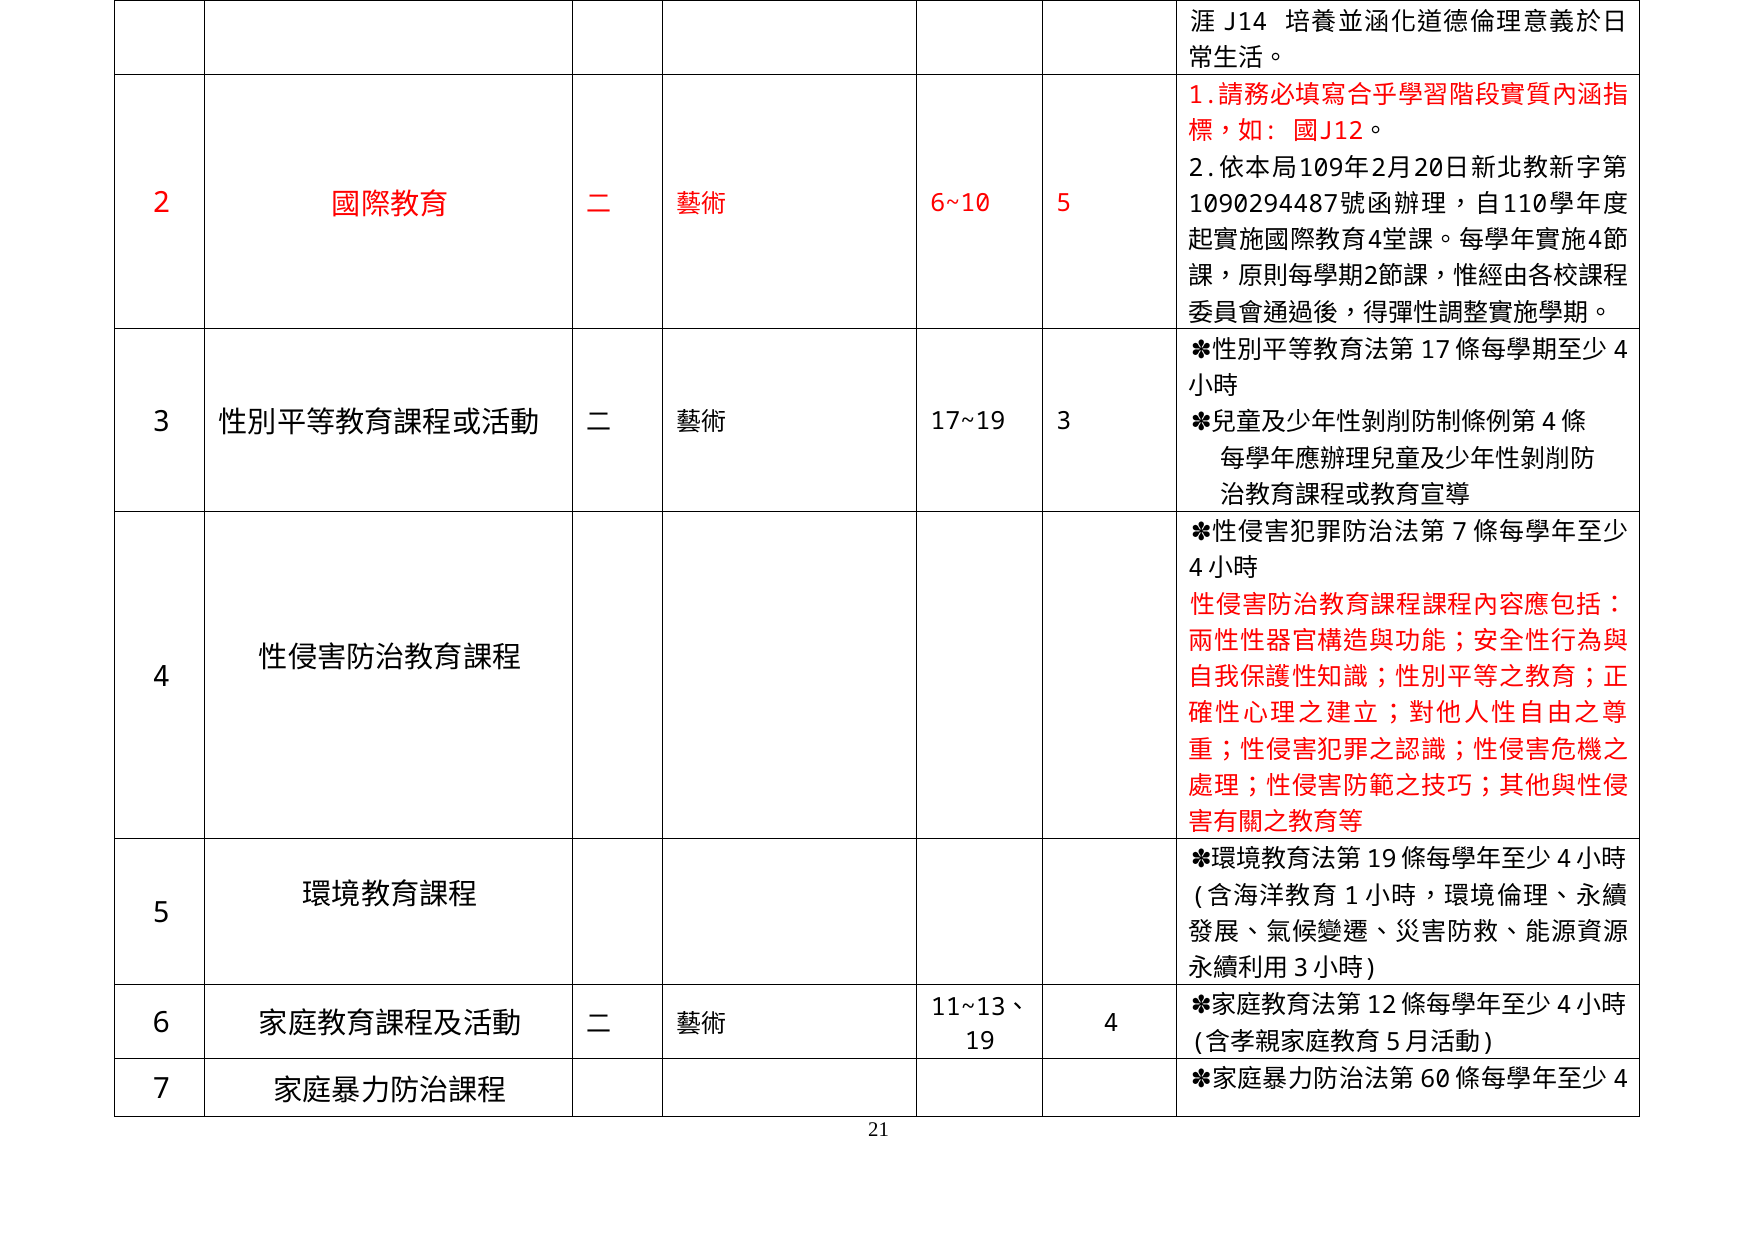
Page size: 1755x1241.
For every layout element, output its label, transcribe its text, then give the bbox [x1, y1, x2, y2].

table_cell 5 [1043, 75, 1176, 328]
table_cell [917, 512, 1042, 838]
table_cell 藝術 [663, 75, 916, 328]
table_cell [1043, 1, 1176, 73]
table_cell [1043, 839, 1176, 984]
table_cell [917, 1, 1042, 73]
table_cell [573, 1059, 662, 1116]
table_cell 3 [115, 329, 204, 511]
table_cell 藝術 [663, 329, 916, 511]
table_cell 5 [115, 839, 204, 984]
table_cell ✽家庭暴力防治法第60條每學年至少4 [1177, 1059, 1639, 1116]
table_cell 家庭暴力防治課程 [205, 1059, 572, 1116]
table_cell ✽性侵害犯罪防治法第7條每學年至少4小時 性侵害防治教育課程課程內容應包括：兩性性器官構造與功能；安全性行為與自我保護性知識；性別平等之教育；正確性心理之建立；對他人性自由之尊重；性侵害犯罪之認識；性侵害危機之處理；性侵害防範之技巧；其他與性侵害有關之教育等 [1177, 512, 1639, 838]
table_cell 性侵害防治教育課程 [205, 512, 572, 838]
table_cell ✽環境教育法第19條每學年至少4小時 (含海洋教育1小時，環境倫理、永續發展、氣候變遷、災害防救、能源資源永續利用3小時) [1177, 839, 1639, 984]
table_cell 家庭教育課程及活動 [205, 985, 572, 1057]
table_cell 3 [1043, 329, 1176, 511]
table_cell [573, 839, 662, 984]
table_cell 環境教育課程 [205, 839, 572, 984]
table_cell 性別平等教育課程或活動 [205, 329, 572, 511]
table_cell 4 [1043, 985, 1176, 1057]
table_cell 6 [115, 985, 204, 1057]
table_cell [663, 839, 916, 984]
table_cell [917, 1059, 1042, 1116]
table_cell [115, 1, 204, 73]
table_cell 二 [573, 329, 662, 511]
table_cell 藝術 [663, 985, 916, 1057]
table_cell 7 [115, 1059, 204, 1116]
table_cell 17~19 [917, 329, 1042, 511]
table_cell [573, 512, 662, 838]
table_cell [205, 1, 572, 73]
table_cell 二 [573, 75, 662, 328]
table_cell 涯J14 培養並涵化道德倫理意義於日常生活。 [1177, 1, 1639, 73]
table_cell 2 [115, 75, 204, 328]
table_cell 4 [115, 512, 204, 838]
table_cell [917, 839, 1042, 984]
table_cell 6~10 [917, 75, 1042, 328]
table_cell [663, 1059, 916, 1116]
table_cell ✽家庭教育法第12條每學年至少4小時 (含孝親家庭教育5月活動) [1177, 985, 1639, 1057]
table_cell [1043, 1059, 1176, 1116]
table_cell 1.請務必填寫合乎學習階段實質內涵指標，如: 國J12。 2.依本局109年2月20日新北教新字第1090294487號函辦理，自110學年度起實施國際教育4堂課。每學年實施4節課，原則每學期2節課，惟經由各校課程委員會通過後，得彈性調整實施學期。 [1177, 75, 1639, 328]
table_cell 11~13、19 [917, 985, 1042, 1057]
table_cell [663, 512, 916, 838]
table_cell 國際教育 [205, 75, 572, 328]
table_cell [573, 1, 662, 73]
table_cell ✽性別平等教育法第17條每學期至少4小時 ✽兒童及少年性剝削防制條例第4條 每學年應辦理兒童及少年性剝削防 治教育課程或教育宣導 [1177, 329, 1639, 511]
table_cell [663, 1, 916, 73]
table_cell [1043, 512, 1176, 838]
table_cell 二 [573, 985, 662, 1057]
